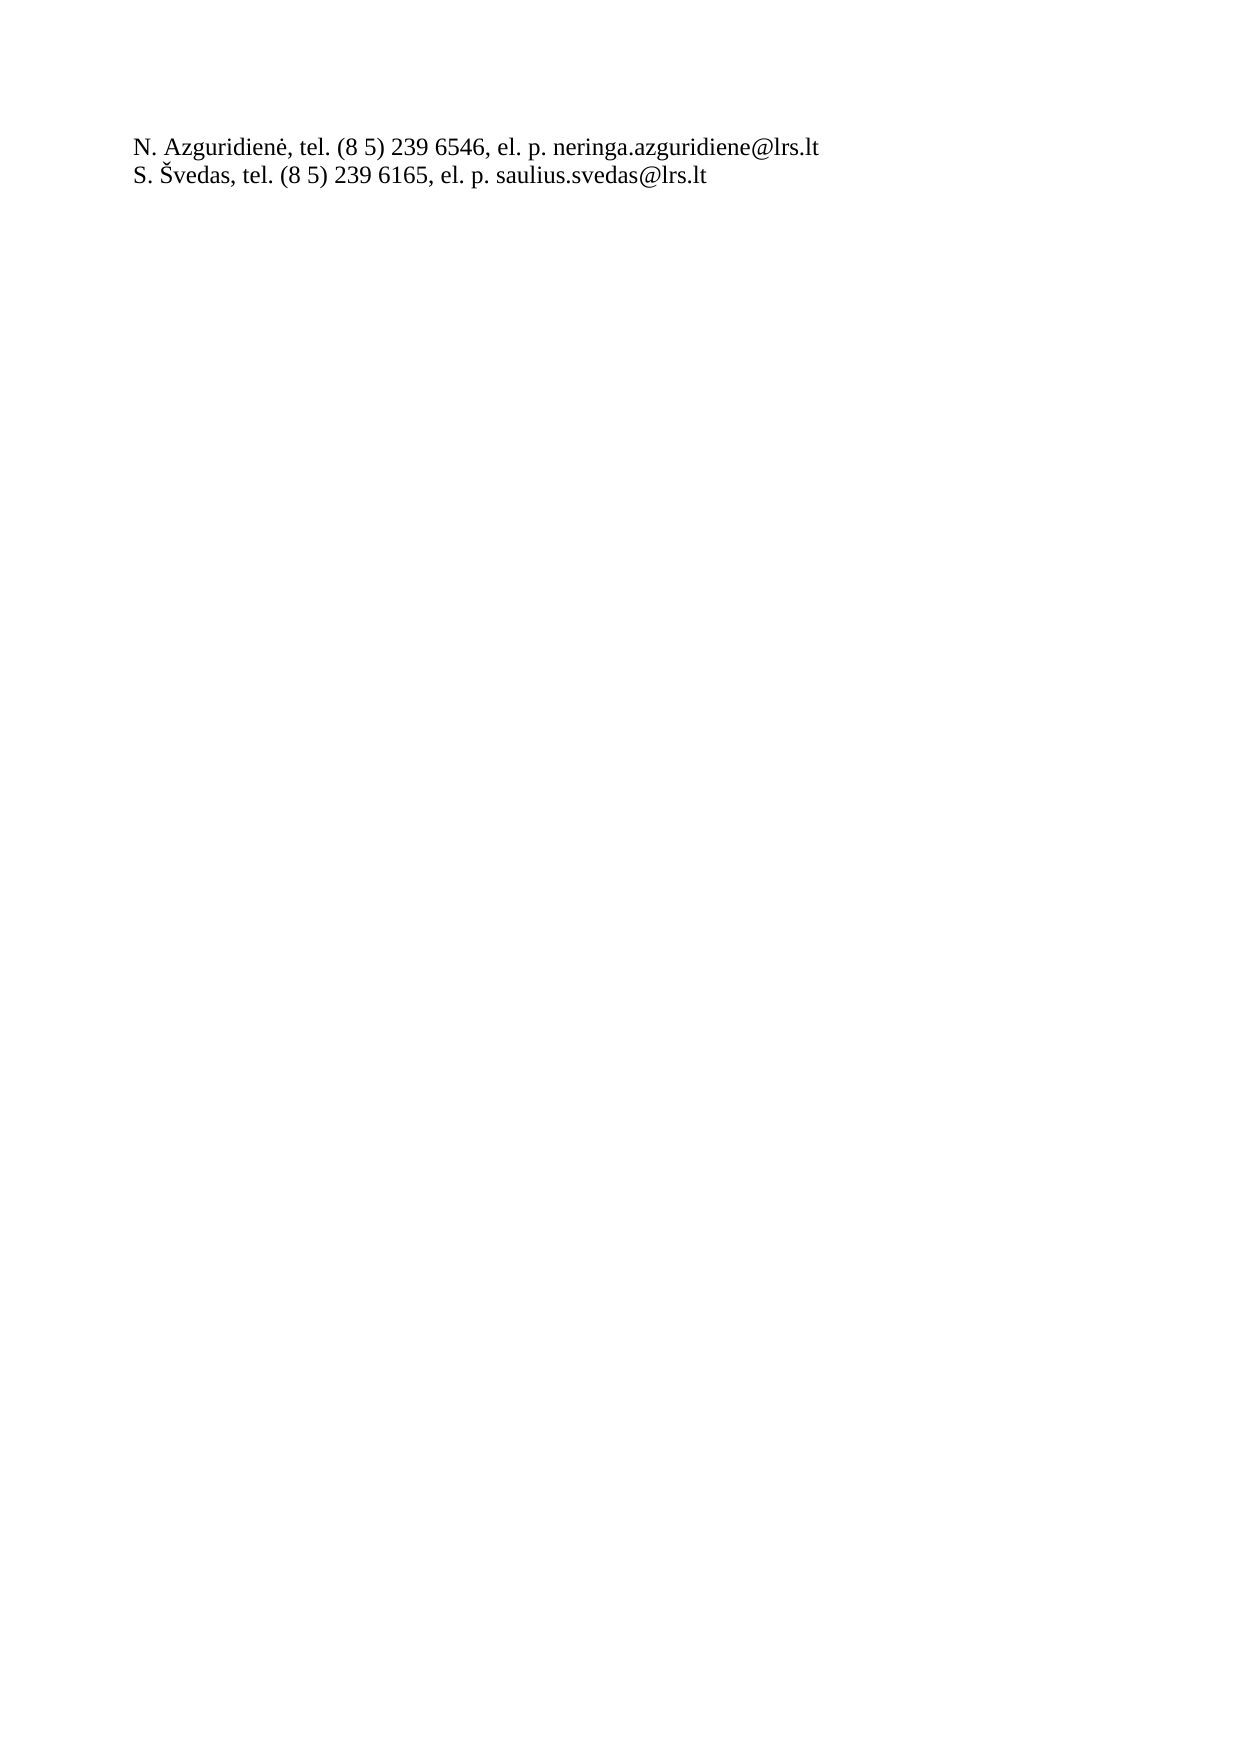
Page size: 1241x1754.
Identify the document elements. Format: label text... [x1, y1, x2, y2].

text S. Švedas, tel. (8 5) 239 6165, el. p. saulius.svedas@lrs.lt [133, 161, 1196, 189]
text N. Azguridienė, tel. (8 5) 239 6546, el. p. neringa.azguridiene@lrs.lt [133, 132, 1196, 161]
